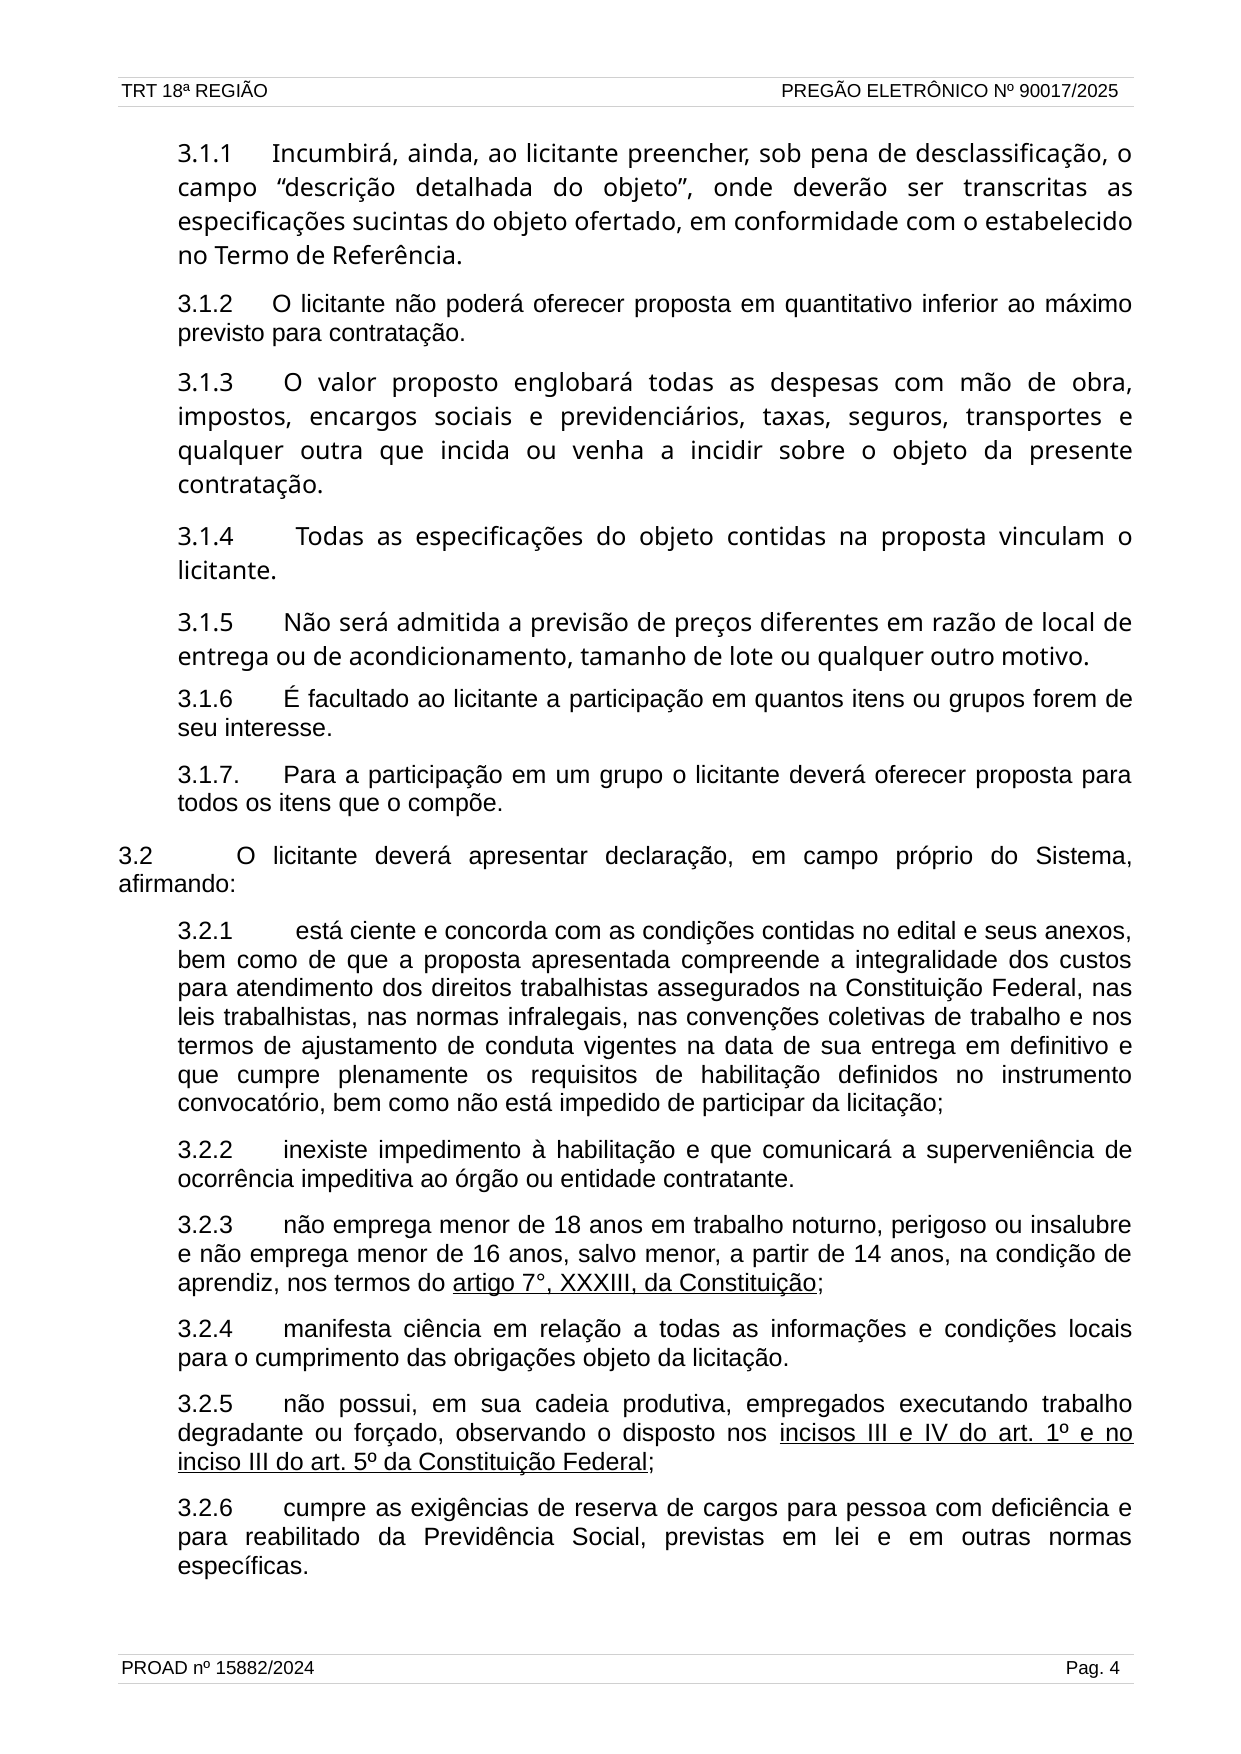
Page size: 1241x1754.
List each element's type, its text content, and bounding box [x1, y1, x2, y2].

text 3.1.6 É facultado ao licitante a participação em quantos itens ou grupos forem de seu interesse. [177, 684, 1134, 742]
text 3.1.1 Incumbirá, ainda, ao licitante preencher, sob pena de desclassificação, o campo “descrição detalhada do objeto”, onde deverão ser transcritas as especificações sucintas do objeto ofertado, em conformidade com o estabelecido no Termo de Referência. [177, 136, 1134, 272]
text 3.1.7. Para a participação em um grupo o licitante deverá oferecer proposta para todos os itens que o compõe. [177, 759, 1134, 817]
text 3.2.6 cumpre as exigências de reserva de cargos para pessoa com deficiência e para reabilitado da Previdência Social, previstas em lei e em outras normas específicas. [177, 1493, 1134, 1579]
text 3.1.2 O licitante não poderá oferecer proposta em quantitativo inferior ao máximo previsto para contratação. [177, 289, 1134, 347]
text 3.2.1 está ciente e concorda com as condições contidas no edital e seus anexos, bem como de que a proposta apresentada compreende a integralidade dos custos para atendimento dos direitos trabalhistas assegurados na Constituição Federal, nas leis trabalhistas, nas normas infralegais, nas convenções coletivas de trabalho e nos termos de ajustamento de conduta vigentes na data de sua entrega em definitivo e que cumpre plenamente os requisitos de habilitação definidos no instrumento convocatório, bem como não está impedido de participar da licitação; [177, 916, 1134, 1117]
text 3.2 O licitante deverá apresentar declaração, em campo próprio do Sistema, afirmando: [118, 841, 1134, 898]
text 3.1.3 O valor proposto englobará todas as despesas com mão de obra, impostos, encargos sociais e previdenciários, taxas, seguros, transportes e qualquer outra que incida ou venha a incidir sobre o objeto da presente contratação. [177, 365, 1134, 501]
text 3.1.5 Não será admitida a previsão de preços diferentes em razão de local de entrega ou de acondicionamento, tamanho de lote ou qualquer outro motivo. [177, 604, 1134, 673]
text 3.2.2 inexiste impedimento à habilitação e que comunicará a superveniência de ocorrência impeditiva ao órgão ou entidade contratante. [177, 1135, 1134, 1192]
text 3.2.4 manifesta ciência em relação a todas as informações e condições locais para o cumprimento das obrigações objeto da licitação. [177, 1314, 1134, 1372]
text 3.1.4 Todas as especificações do objeto contidas na proposta vinculam o licitante. [177, 519, 1134, 587]
text 3.2.3 não emprega menor de 18 anos em trabalho noturno, perigoso ou insalubre e não emprega menor de 16 anos, salvo menor, a partir de 14 anos, na condição de aprendiz, nos termos do artigo 7°, XXXIII, da Constituição; [177, 1210, 1134, 1296]
text 3.2.5 não possui, em sua cadeia produtiva, empregados executando trabalho degradante ou forçado, observando o disposto nos incisos III e IV do art. 1º e no inciso III do art. 5º da Constituição Federal; [177, 1389, 1134, 1476]
